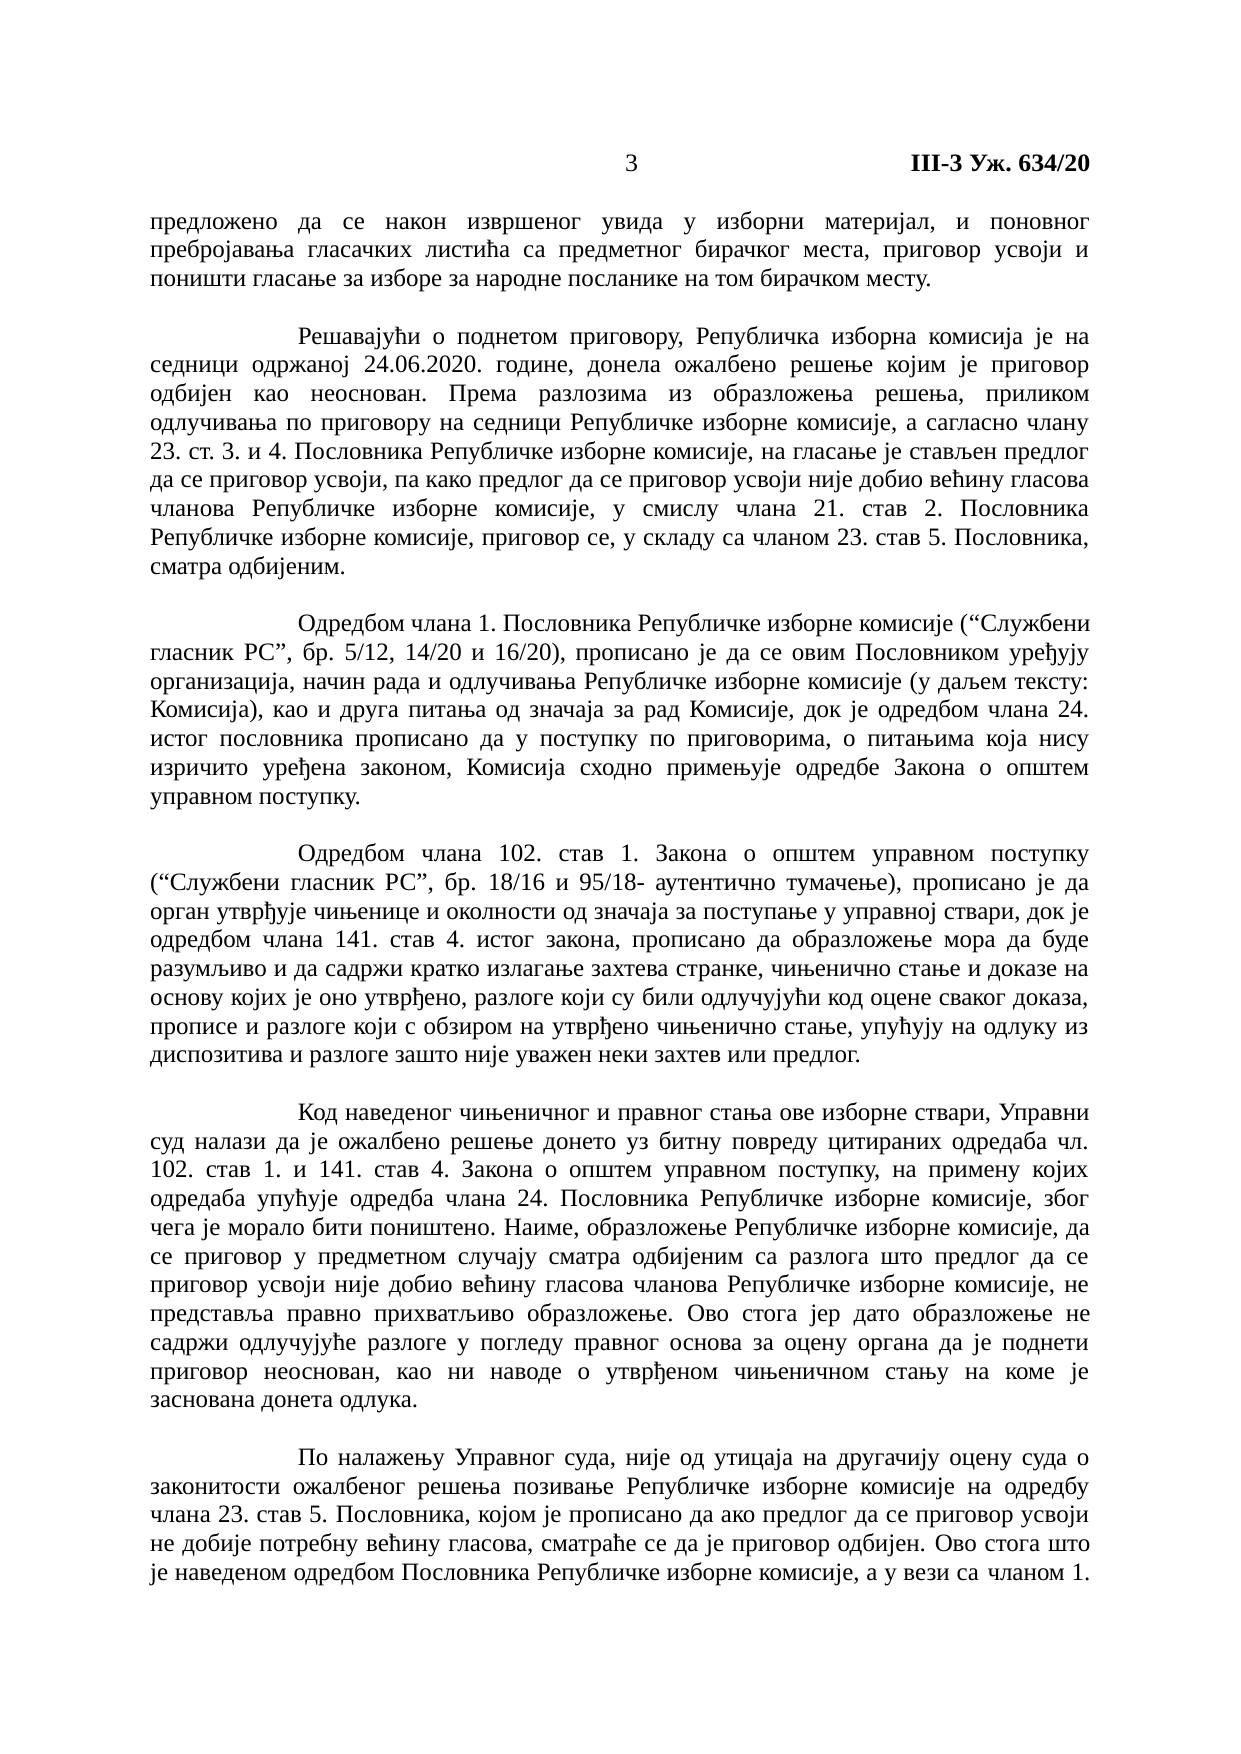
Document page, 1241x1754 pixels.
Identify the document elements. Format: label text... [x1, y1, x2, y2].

text Одредбом члана 1. Пословника Републичке изборне комисије (“Службени гласник РС”, бр. 5/12, 14/20 и 16/20), прописано је да се овим Пословником уређују организација, начин рада и одлучивања Републичке изборне комисије (у даљем тексту: Комисија), као и друга питања од значаја за рад Комисије, док је одредбом члана 24. истог пословника прописано да у поступку по приговорима, о питањима која нису изричито уређена законом, Комисија сходно примењује одредбе Закона о општем управном поступку. [150, 608, 1090, 809]
text предложено да се након извршеног увида у изборни материјал, и поновног пребројавања гласачких листића са предметног бирачког места, приговор усвоји и поништи гласање за изборе за народне посланике на том бирачком месту. [150, 206, 1090, 292]
text Код наведеног чињеничног и правног стања ове изборне ствари, Управни суд налази да је ожалбено решење донето уз битну повреду цитираних одредаба чл. 102. став 1. и 141. став 4. Закона о општем управном поступку, на примену којих одредаба упућује одредба члана 24. Пословника Републичке изборне комисије, због чега је морало бити поништено. Наиме, образложење Републичке изборне комисије, да се приговор у предметном случају сматра одбијеним са разлога што предлог да се приговор усвоји није добио већину гласова чланова Републичке изборне комисије, не представља правно прихватљиво образложење. Ово стога јер дато образложење не садржи одлучујуће разлоге у погледу правног основа за оцену органа да је поднети приговор неоснован, као ни наводе о утврђеном чињеничном стању на коме је заснована донета одлука. [150, 1097, 1090, 1413]
text Одредбом члана 102. став 1. Закона о општем управном поступку (“Службени гласник РС”, бр. 18/16 и 95/18- аутентично тумачење), прописано је да орган утврђује чињенице и околности од значаја за поступање у управној ствари, док је одредбом члана 141. став 4. истог закона, прописано да образложење мора да буде разумљиво и да садржи кратко излагање захтева странке, чињенично стање и доказе на основу којих је оно утврђено, разлоге који су били одлучујући код оцене сваког доказа, прописе и разлоге који с обзиром на утврђено чињенично стање, упућују на одлуку из диспозитива и разлоге зашто није уважен неки захтев или предлог. [150, 838, 1090, 1068]
text Решавајући о поднетом приговору, Републичка изборна комисија је на седници одржаној 24.06.2020. године, донела ожалбено решење којим је приговор одбијен као неоснован. Према разлозима из образложења решења, приликом одлучивања по приговору на седници Републичке изборне комисије, а сагласно члану 23. ст. 3. и 4. Пословника Републичке изборне комисије, на гласање је стављен предлог да се приговор усвоји, па како предлог да се приговор усвоји није добио већину гласова чланова Републичке изборне комисије, у смислу члана 21. став 2. Пословника Републичке изборне комисије, приговор се, у складу са чланом 23. став 5. Пословника, сматра одбијеним. [150, 321, 1090, 579]
text По налажењу Управног суда, није од утицаја на другачију оцену суда о законитости ожалбеног решења позивање Републичке изборне комисије на одредбу члана 23. став 5. Пословника, којом је прописано да ако предлог да се приговор усвоји не добије потребну већину гласова, сматраће се да је приговор одбијен. Ово стога што је наведеном одредбом Пословника Републичке изборне комисије, а у вези са чланом 1. [150, 1442, 1090, 1586]
